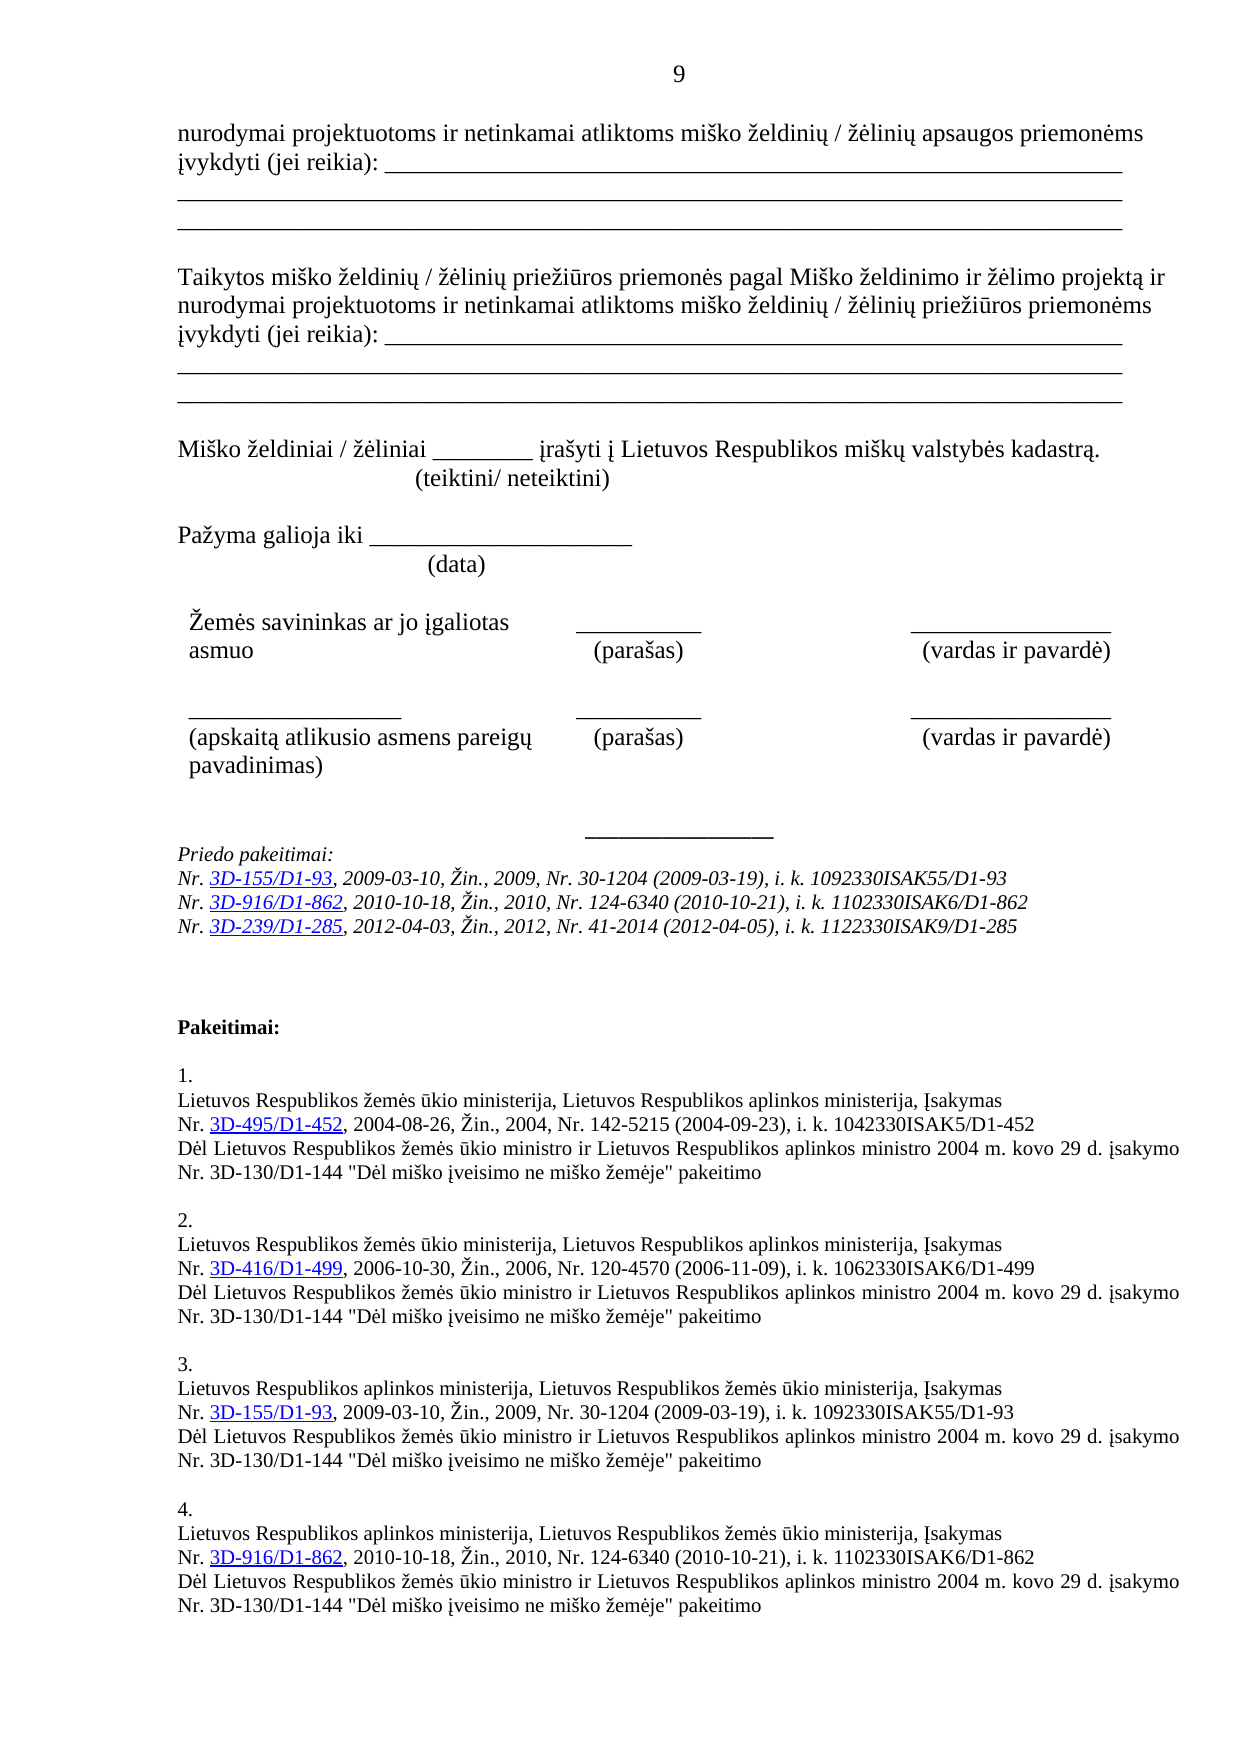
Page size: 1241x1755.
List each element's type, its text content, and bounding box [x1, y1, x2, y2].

text 4. [177, 1497, 1181, 1521]
text Dėl Lietuvos Respublikos žemės ūkio ministro ir Lietuvos Respublikos aplinkos ministro 2004 m. kovo 29 d. įsakymo Nr. 3D-130/D1-144 "Dėl miško įveisimo ne miško žemėje" pakeitimo [177, 1424, 1181, 1472]
text Pažyma galioja iki _____________________ [177, 521, 1181, 549]
text Taikytos miško želdinių / žėlinių priežiūros priemonės pagal Miško želdinimo ir žėlimo projektą ir [177, 262, 1181, 291]
text Nr. 3D-155/D1-93, 2009-03-10, Žin., 2009, Nr. 30-1204 (2009-03-19), i. k. 1092330ISAK55/D1-93 [177, 866, 1181, 890]
text Dėl Lietuvos Respublikos žemės ūkio ministro ir Lietuvos Respublikos aplinkos ministro 2004 m. kovo 29 d. įsakymo Nr. 3D-130/D1-144 "Dėl miško įveisimo ne miško žemėje" pakeitimo [177, 1280, 1181, 1328]
table_header Žemės savininkas ar jo įgaliotas asmuo [177, 607, 551, 664]
text nurodymai projektuotoms ir netinkamai atliktoms miško želdinių / žėlinių priežiūros priemonėms [177, 291, 1181, 319]
text įvykdyti (jei reikia): [177, 147, 1181, 176]
text 2. [177, 1208, 1181, 1232]
text _ [177, 377, 1181, 406]
table_header __________ (parašas) [551, 693, 726, 779]
table_header ________________ (vardas ir pavardė) [726, 693, 1122, 779]
text _________________ [177, 808, 1181, 842]
table_header ________________ (vardas ir pavardė) [726, 607, 1122, 664]
text Lietuvos Respublikos aplinkos ministerija, Lietuvos Respublikos žemės ūkio ministerija, Įsakymas [177, 1376, 1181, 1400]
text Priedo pakeitimai: [177, 842, 1181, 866]
text _ [177, 348, 1181, 377]
text Nr. 3D-916/D1-862, 2010-10-18, Žin., 2010, Nr. 124-6340 (2010-10-21), i. k. 1102330ISAK6/D1-862 [177, 890, 1181, 914]
text Nr. 3D-416/D1-499, 2006-10-30, Žin., 2006, Nr. 120-4570 (2006-11-09), i. k. 1062330ISAK6/D1-499 [177, 1256, 1181, 1280]
text (teiktini/ neteiktini) [415, 463, 1181, 492]
table_header _________________ (apskaitą atlikusio asmens pareigų pavadinimas) [177, 693, 551, 779]
table_header __________ (parašas) [551, 607, 726, 664]
text Lietuvos Respublikos aplinkos ministerija, Lietuvos Respublikos žemės ūkio ministerija, Įsakymas [177, 1521, 1181, 1545]
text 1. [177, 1063, 1181, 1087]
text Dėl Lietuvos Respublikos žemės ūkio ministro ir Lietuvos Respublikos aplinkos ministro 2004 m. kovo 29 d. įsakymo Nr. 3D-130/D1-144 "Dėl miško įveisimo ne miško žemėje" pakeitimo [177, 1136, 1181, 1184]
text 3. [177, 1352, 1181, 1376]
text _ [177, 176, 1181, 204]
text Nr. 3D-239/D1-285, 2012-04-03, Žin., 2012, Nr. 41-2014 (2012-04-05), i. k. 1122330ISAK9/D1-285 [177, 914, 1181, 938]
text Lietuvos Respublikos žemės ūkio ministerija, Lietuvos Respublikos aplinkos ministerija, Įsakymas [177, 1232, 1181, 1256]
text (data) [427, 549, 1181, 578]
text Nr. 3D-495/D1-452, 2004-08-26, Žin., 2004, Nr. 142-5215 (2004-09-23), i. k. 1042330ISAK5/D1-452 [177, 1112, 1181, 1136]
text Pakeitimai: [177, 1015, 1181, 1039]
text nurodymai projektuotoms ir netinkamai atliktoms miško želdinių / žėlinių apsaugos priemonėms [177, 118, 1181, 147]
text Nr. 3D-916/D1-862, 2010-10-18, Žin., 2010, Nr. 124-6340 (2010-10-21), i. k. 1102330ISAK6/D1-862 [177, 1545, 1181, 1569]
text _ [177, 204, 1181, 233]
text įvykdyti (jei reikia): [177, 319, 1181, 348]
text Dėl Lietuvos Respublikos žemės ūkio ministro ir Lietuvos Respublikos aplinkos ministro 2004 m. kovo 29 d. įsakymo Nr. 3D-130/D1-144 "Dėl miško įveisimo ne miško žemėje" pakeitimo [177, 1569, 1181, 1617]
text Miško želdiniai / žėliniai ________ įrašyti į Lietuvos Respublikos miškų valstybės kadastrą. [177, 434, 1181, 463]
text Lietuvos Respublikos žemės ūkio ministerija, Lietuvos Respublikos aplinkos ministerija, Įsakymas [177, 1087, 1181, 1112]
text Nr. 3D-155/D1-93, 2009-03-10, Žin., 2009, Nr. 30-1204 (2009-03-19), i. k. 1092330ISAK55/D1-93 [177, 1400, 1181, 1424]
